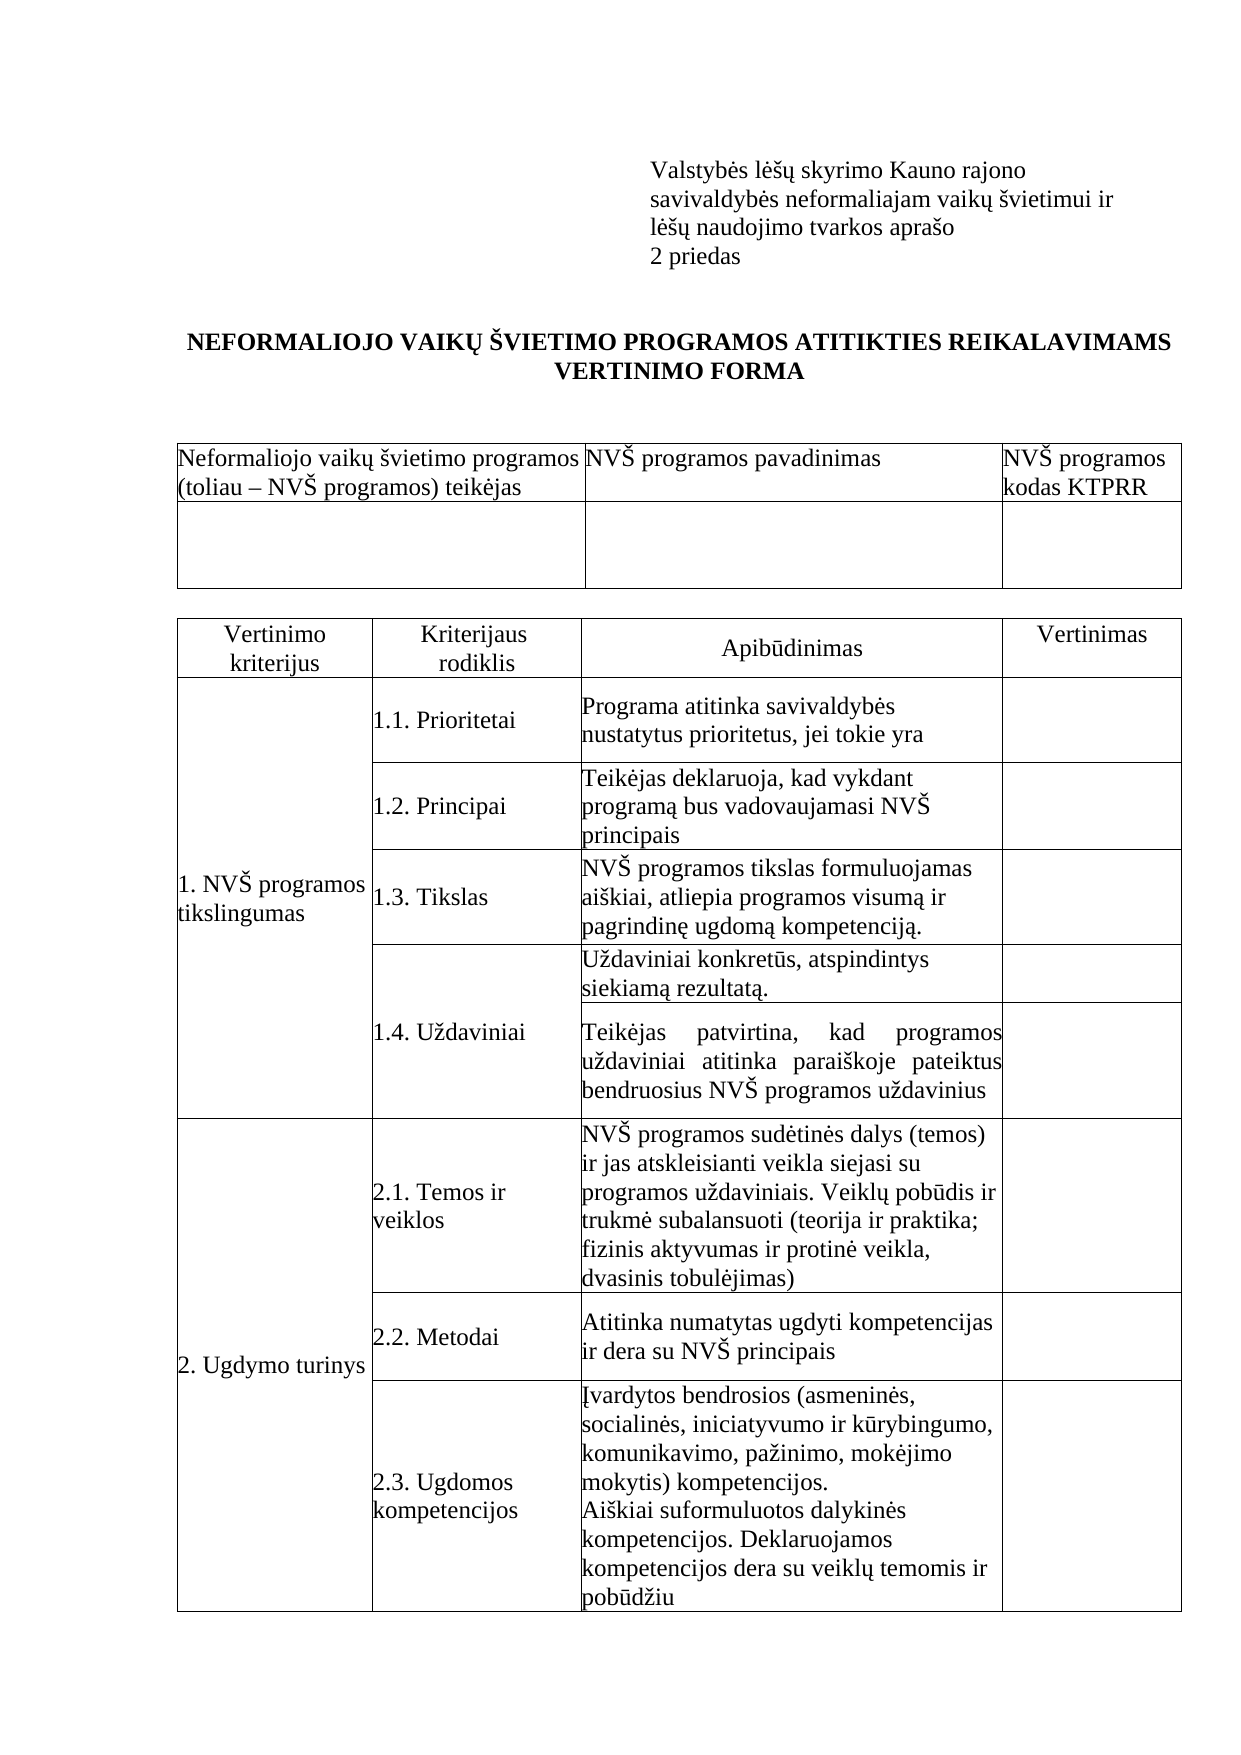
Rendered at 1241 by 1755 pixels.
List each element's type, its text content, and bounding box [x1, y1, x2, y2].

table_cell 1. NVŠ programos tikslingumas [178, 678, 372, 1118]
text savivaldybės neformaliajam vaikų švietimui ir [177, 184, 1181, 212]
table_header Kriterijaus rodiklis [373, 619, 581, 677]
table_cell [1003, 850, 1181, 943]
table_cell [178, 502, 585, 588]
table_cell [1003, 1119, 1181, 1292]
table_cell [1003, 763, 1181, 849]
table_cell [1003, 678, 1181, 762]
table_cell 1.1. Prioritetai [373, 678, 581, 762]
table_cell Atitinka numatytas ugdyti kompetencijas ir dera su NVŠ principais [582, 1293, 1002, 1379]
table_header Vertinimas [1003, 619, 1181, 677]
text Valstybės lėšų skyrimo Kauno rajono [177, 155, 1181, 184]
table_cell 2.2. Metodai [373, 1293, 581, 1379]
table_cell Programa atitinka savivaldybės nustatytus prioritetus, jei tokie yra [582, 678, 1002, 762]
table_cell 1.2. Principai [373, 763, 581, 849]
table_cell 2. Ugdymo turinys [178, 1119, 372, 1611]
table_cell Uždaviniai konkretūs, atspindintys siekiamą rezultatą. [582, 945, 1002, 1002]
table_cell [1003, 1003, 1181, 1118]
table_cell [1003, 502, 1181, 588]
table_cell NVŠ programos tikslas formuluojamas aiškiai, atliepia programos visumą ir pagrindinę ugdomą kompetenciją. [582, 850, 1002, 943]
table_cell 2.1. Temos ir veiklos [373, 1119, 581, 1292]
table_header Neformaliojo vaikų švietimo programos (toliau – NVŠ programos) teikėjas [178, 444, 585, 501]
text 2 priedas [177, 241, 1181, 270]
table_cell [1003, 1293, 1181, 1379]
table_header NVŠ programos pavadinimas [586, 444, 1002, 501]
table_cell Teikėjas patvirtina, kad programos uždaviniai atitinka paraiškoje pateiktus bendruosius NVŠ programos uždavinius [582, 1003, 1002, 1118]
table_cell 1.4. Uždaviniai [373, 945, 581, 1118]
table_cell 1.3. Tikslas [373, 850, 581, 943]
table_cell 2.3. Ugdomos kompetencijos [373, 1381, 581, 1611]
table_cell [1003, 945, 1181, 1002]
table_header Vertinimo kriterijus [178, 619, 372, 677]
table_cell Teikėjas deklaruoja, kad vykdant programą bus vadovaujamasi NVŠ principais [582, 763, 1002, 849]
table_cell Įvardytos bendrosios (asmeninės, socialinės, iniciatyvumo ir kūrybingumo, komunikavimo, pažinimo, mokėjimo mokytis) kompetencijos. Aiškiai suformuluotos dalykinės kompetencijos. Deklaruojamos kompetencijos dera su veiklų temomis ir pobūdžiu [582, 1381, 1002, 1611]
text lėšų naudojimo tvarkos aprašo [177, 212, 1181, 241]
table_cell NVŠ programos sudėtinės dalys (temos) ir jas atskleisianti veikla siejasi su programos uždaviniais. Veiklų pobūdis ir trukmė subalansuoti (teorija ir praktika; fizinis aktyvumas ir protinė veikla, dvasinis tobulėjimas) [582, 1119, 1002, 1292]
text NEFORMALIOJO VAIKŲ ŠVIETIMO PROGRAMOS ATITIKTIES REIKALAVIMAMS VERTINIMO FORMA [177, 327, 1181, 385]
table_cell [1003, 1381, 1181, 1611]
table_header Apibūdinimas [582, 619, 1002, 677]
table_cell [586, 502, 1002, 588]
table_header NVŠ programos kodas KTPRR [1003, 444, 1181, 501]
